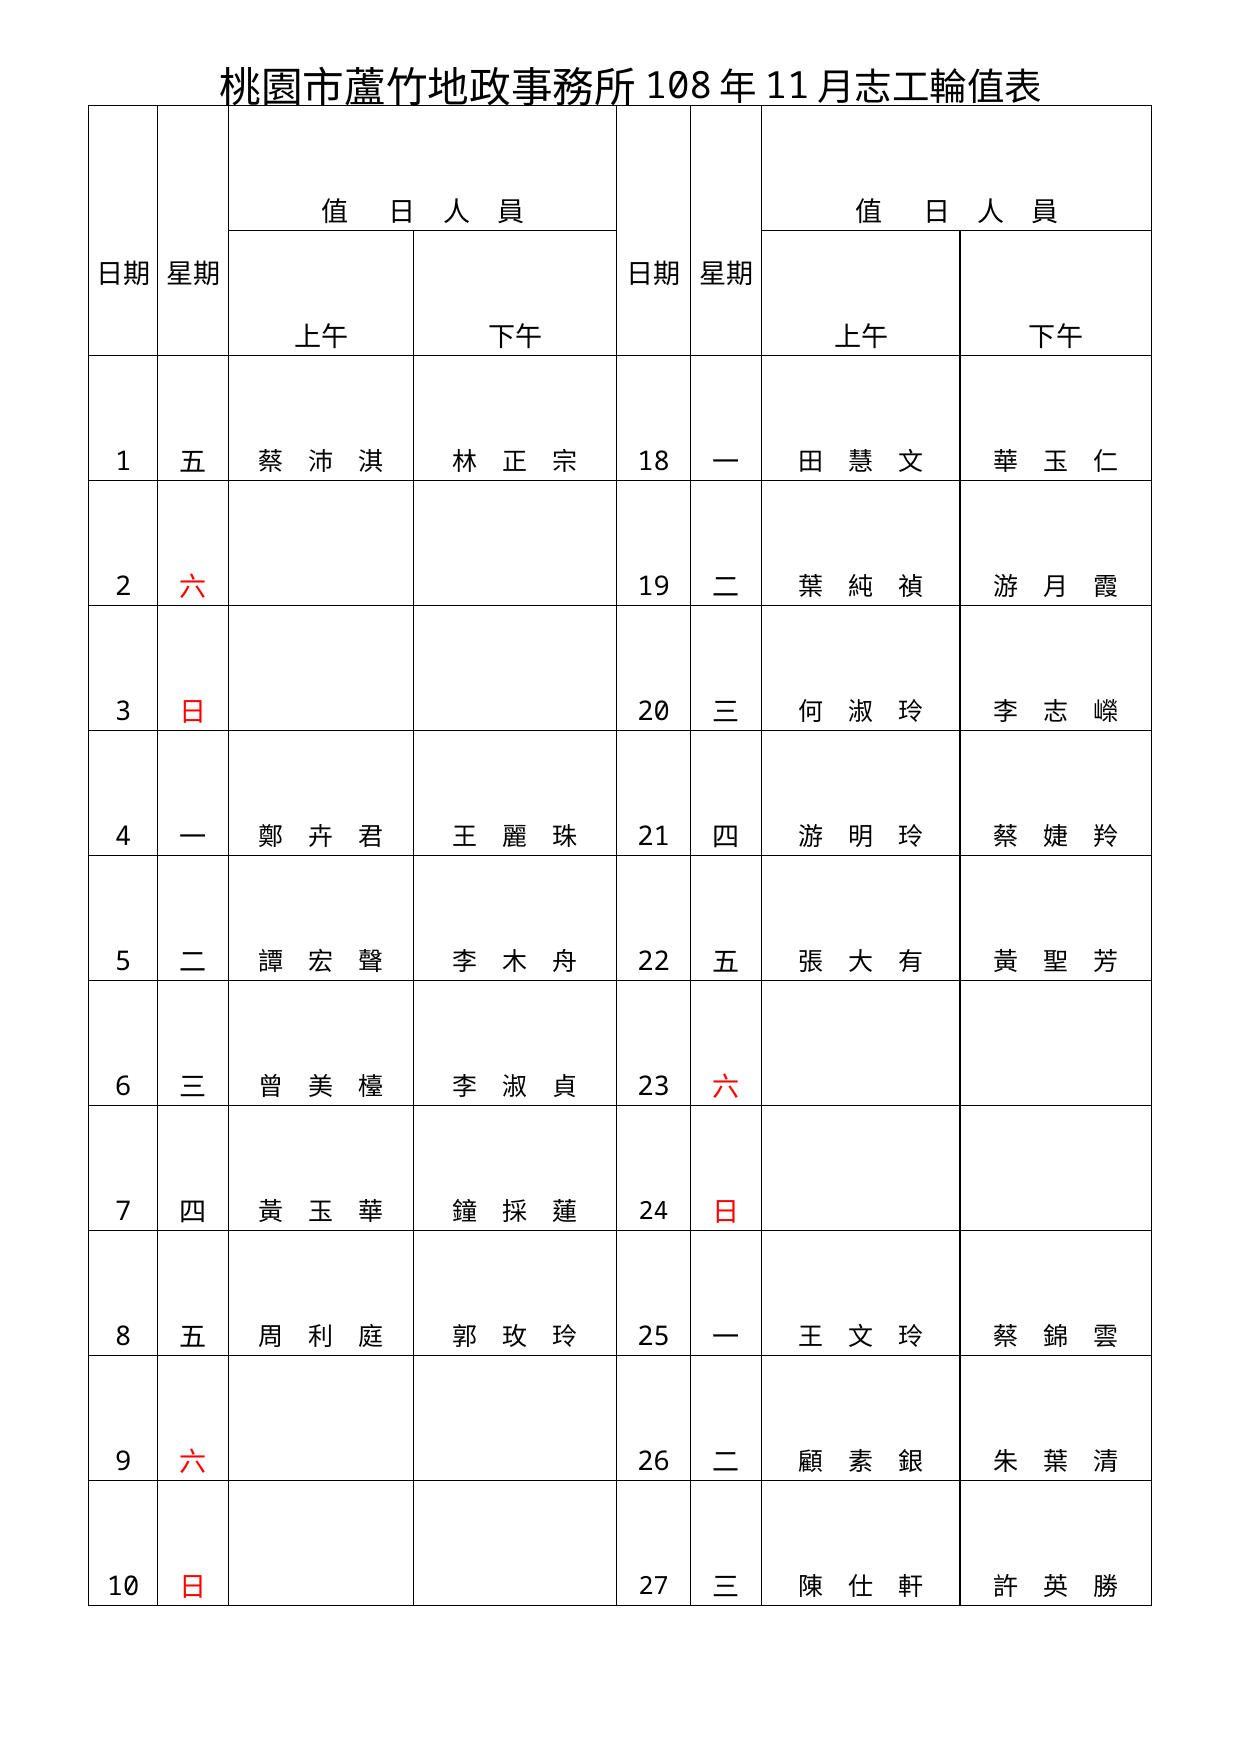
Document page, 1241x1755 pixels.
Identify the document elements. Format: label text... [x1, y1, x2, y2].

table_cell 鄭 卉 君 [229, 731, 413, 855]
table_cell 二 [691, 481, 761, 605]
table_cell 曾 美 檯 [229, 981, 413, 1105]
table_cell 上午 [762, 231, 959, 355]
table_cell 上午 [229, 231, 413, 355]
table_cell 顧 素 銀 [762, 1356, 959, 1480]
table_cell 4 [89, 731, 157, 855]
table_cell 1 [89, 356, 157, 480]
table_cell 蔡 沛 淇 [229, 356, 413, 480]
table_cell 許 英 勝 [961, 1481, 1151, 1605]
table_cell 六 [158, 1356, 228, 1480]
table_cell 25 [617, 1231, 690, 1355]
table_cell 8 [89, 1231, 157, 1355]
table_cell 六 [158, 481, 228, 605]
table_cell [762, 981, 959, 1105]
table_cell 王 文 玲 [762, 1231, 959, 1355]
table_cell 26 [617, 1356, 690, 1480]
table_cell 蔡 婕 羚 [961, 731, 1151, 855]
table_cell 四 [158, 1106, 228, 1230]
table_cell [762, 1106, 959, 1230]
table_cell 19 [617, 481, 690, 605]
table_cell 陳 仕 軒 [762, 1481, 959, 1605]
table_cell [229, 481, 413, 605]
table_cell [229, 606, 413, 730]
table_cell 2 [89, 481, 157, 605]
table_header 星期 [691, 106, 761, 355]
table_cell 華 玉 仁 [961, 356, 1151, 480]
table_cell [414, 1481, 616, 1605]
table_cell 周 利 庭 [229, 1231, 413, 1355]
table_header 值 日 人 員 [229, 106, 616, 230]
table_cell 下午 [414, 231, 616, 355]
table_cell 三 [691, 606, 761, 730]
table_cell 五 [691, 856, 761, 980]
table_cell [229, 1356, 413, 1480]
table_cell 24 [617, 1106, 690, 1230]
table_header 值 日 人 員 [762, 106, 1151, 230]
table_cell 日 [158, 606, 228, 730]
table_cell 王 麗 珠 [414, 731, 616, 855]
table_cell 5 [89, 856, 157, 980]
table_cell 一 [158, 731, 228, 855]
table_cell 下午 [961, 231, 1151, 355]
table_cell 李 志 嶸 [961, 606, 1151, 730]
table_cell 黃 玉 華 [229, 1106, 413, 1230]
table_cell 李 木 舟 [414, 856, 616, 980]
table_cell 7 [89, 1106, 157, 1230]
table_cell 日 [158, 1481, 228, 1605]
table_cell 五 [158, 356, 228, 480]
table_cell [414, 606, 616, 730]
table_cell 蔡 錦 雲 [961, 1231, 1151, 1355]
table_cell [961, 981, 1151, 1105]
table_cell 3 [89, 606, 157, 730]
table_cell [961, 1106, 1151, 1230]
table_cell 一 [691, 1231, 761, 1355]
table_cell 三 [691, 1481, 761, 1605]
table_cell 一 [691, 356, 761, 480]
table_cell 郭 玫 玲 [414, 1231, 616, 1355]
table_cell 二 [691, 1356, 761, 1480]
table_cell 三 [158, 981, 228, 1105]
table_cell 游 明 玲 [762, 731, 959, 855]
table_cell 日 [691, 1106, 761, 1230]
table_cell [229, 1481, 413, 1605]
table_header 日期 [89, 106, 157, 355]
table_cell 五 [158, 1231, 228, 1355]
table_cell 23 [617, 981, 690, 1105]
table_cell 二 [158, 856, 228, 980]
table_cell 6 [89, 981, 157, 1105]
table_cell 黃 聖 芳 [961, 856, 1151, 980]
table_cell 何 淑 玲 [762, 606, 959, 730]
table_header 日期 [617, 106, 690, 355]
table_cell [414, 481, 616, 605]
table_cell 四 [691, 731, 761, 855]
text 桃園市蘆竹地政事務所108年11月志工輪值表 [89, 43, 1152, 105]
table_cell [414, 1356, 616, 1480]
table_cell 張 大 有 [762, 856, 959, 980]
table_cell 田 慧 文 [762, 356, 959, 480]
table_cell 李 淑 貞 [414, 981, 616, 1105]
table_cell 20 [617, 606, 690, 730]
table_cell 游 月 霞 [961, 481, 1151, 605]
table_cell 鐘 採 蓮 [414, 1106, 616, 1230]
table_cell 葉 純 禎 [762, 481, 959, 605]
table_cell 10 [89, 1481, 157, 1605]
table_cell 譚 宏 聲 [229, 856, 413, 980]
table_cell 27 [617, 1481, 690, 1605]
table_cell 9 [89, 1356, 157, 1480]
table_cell 22 [617, 856, 690, 980]
table_cell 18 [617, 356, 690, 480]
table_header 星期 [158, 106, 228, 355]
table_cell 21 [617, 731, 690, 855]
table_cell 朱 葉 清 [961, 1356, 1151, 1480]
table_cell 六 [691, 981, 761, 1105]
table_cell 林 正 宗 [414, 356, 616, 480]
